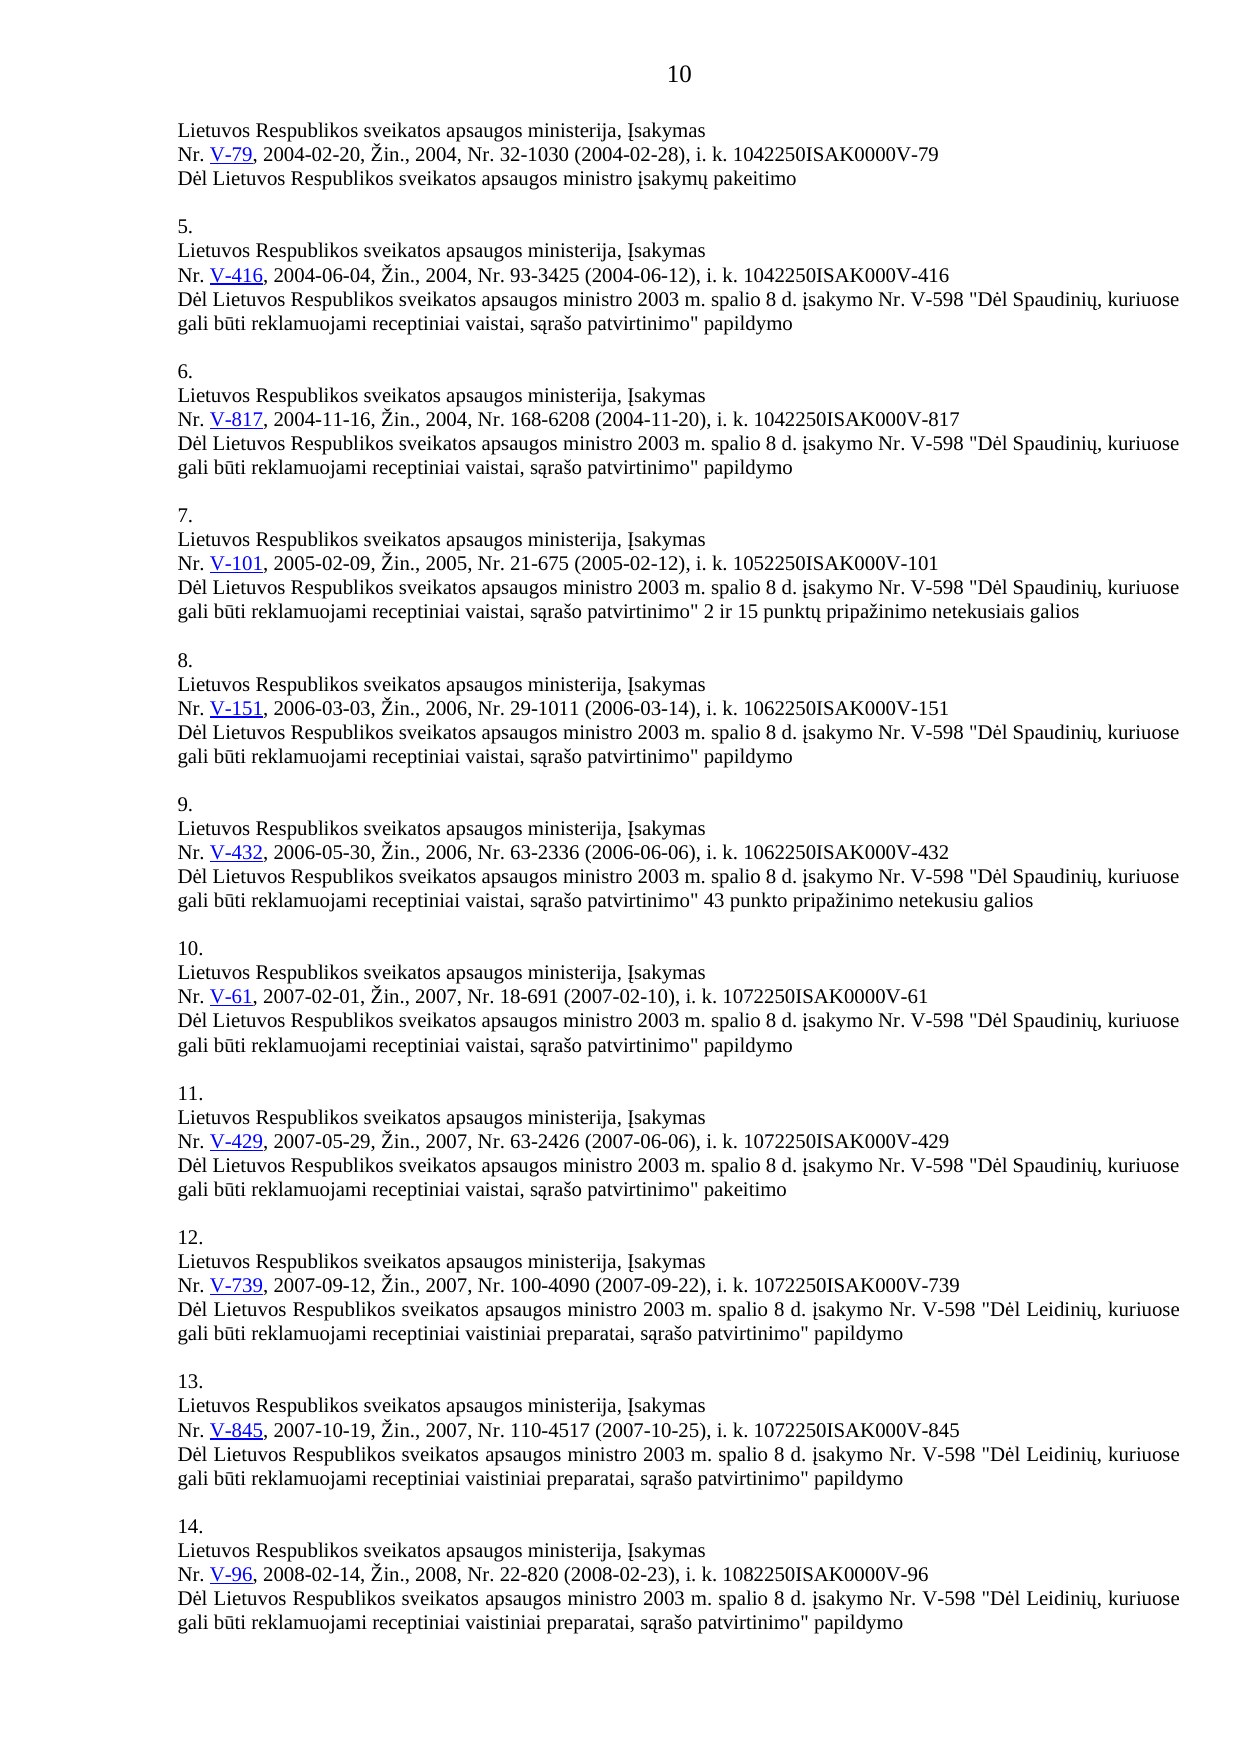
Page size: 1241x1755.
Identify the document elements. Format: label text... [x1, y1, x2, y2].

text Nr. V-432, 2006-05-30, Žin., 2006, Nr. 63-2336 (2006-06-06), i. k. 1062250ISAK000V-432 [177, 840, 1181, 864]
text Lietuvos Respublikos sveikatos apsaugos ministerija, Įsakymas [177, 1249, 1181, 1273]
text Lietuvos Respublikos sveikatos apsaugos ministerija, Įsakymas [177, 1105, 1181, 1129]
text 7. [177, 503, 1181, 527]
text 8. [177, 647, 1181, 672]
text Nr. V-739, 2007-09-12, Žin., 2007, Nr. 100-4090 (2007-09-22), i. k. 1072250ISAK000V-739 [177, 1273, 1181, 1297]
text Lietuvos Respublikos sveikatos apsaugos ministerija, Įsakymas [177, 527, 1181, 551]
text 14. [177, 1514, 1181, 1538]
text Lietuvos Respublikos sveikatos apsaugos ministerija, Įsakymas [177, 960, 1181, 984]
text Lietuvos Respublikos sveikatos apsaugos ministerija, Įsakymas [177, 1538, 1181, 1562]
text Nr. V-79, 2004-02-20, Žin., 2004, Nr. 32-1030 (2004-02-28), i. k. 1042250ISAK0000V-79 [177, 142, 1181, 166]
text Lietuvos Respublikos sveikatos apsaugos ministerija, Įsakymas [177, 816, 1181, 840]
text Nr. V-96, 2008-02-14, Žin., 2008, Nr. 22-820 (2008-02-23), i. k. 1082250ISAK0000V-96 [177, 1562, 1181, 1586]
text Nr. V-845, 2007-10-19, Žin., 2007, Nr. 110-4517 (2007-10-25), i. k. 1072250ISAK000V-845 [177, 1417, 1181, 1442]
text Dėl Lietuvos Respublikos sveikatos apsaugos ministro 2003 m. spalio 8 d. įsakymo Nr. V-598 "Dėl Spaudinių, kuriuose gali būti reklamuojami receptiniai vaistai, sąrašo patvirtinimo" papildymo [177, 431, 1181, 479]
text Dėl Lietuvos Respublikos sveikatos apsaugos ministro 2003 m. spalio 8 d. įsakymo Nr. V-598 "Dėl Spaudinių, kuriuose gali būti reklamuojami receptiniai vaistai, sąrašo patvirtinimo" 43 punkto pripažinimo netekusiu galios [177, 864, 1181, 912]
text Lietuvos Respublikos sveikatos apsaugos ministerija, Įsakymas [177, 238, 1181, 262]
text Dėl Lietuvos Respublikos sveikatos apsaugos ministro 2003 m. spalio 8 d. įsakymo Nr. V-598 "Dėl Spaudinių, kuriuose gali būti reklamuojami receptiniai vaistai, sąrašo patvirtinimo" 2 ir 15 punktų pripažinimo netekusiais galios [177, 575, 1181, 623]
text Dėl Lietuvos Respublikos sveikatos apsaugos ministro 2003 m. spalio 8 d. įsakymo Nr. V-598 "Dėl Spaudinių, kuriuose gali būti reklamuojami receptiniai vaistai, sąrašo patvirtinimo" pakeitimo [177, 1153, 1181, 1201]
text Dėl Lietuvos Respublikos sveikatos apsaugos ministro 2003 m. spalio 8 d. įsakymo Nr. V-598 "Dėl Spaudinių, kuriuose gali būti reklamuojami receptiniai vaistai, sąrašo patvirtinimo" papildymo [177, 287, 1181, 335]
text 9. [177, 792, 1181, 816]
text Nr. V-151, 2006-03-03, Žin., 2006, Nr. 29-1011 (2006-03-14), i. k. 1062250ISAK000V-151 [177, 696, 1181, 720]
text Nr. V-101, 2005-02-09, Žin., 2005, Nr. 21-675 (2005-02-12), i. k. 1052250ISAK000V-101 [177, 551, 1181, 575]
text 6. [177, 359, 1181, 383]
text 12. [177, 1225, 1181, 1249]
text Dėl Lietuvos Respublikos sveikatos apsaugos ministro įsakymų pakeitimo [177, 166, 1181, 190]
text 5. [177, 214, 1181, 238]
text 11. [177, 1081, 1181, 1105]
text Dėl Lietuvos Respublikos sveikatos apsaugos ministro 2003 m. spalio 8 d. įsakymo Nr. V-598 "Dėl Leidinių, kuriuose gali būti reklamuojami receptiniai vaistiniai preparatai, sąrašo patvirtinimo" papildymo [177, 1586, 1181, 1634]
text Dėl Lietuvos Respublikos sveikatos apsaugos ministro 2003 m. spalio 8 d. įsakymo Nr. V-598 "Dėl Leidinių, kuriuose gali būti reklamuojami receptiniai vaistiniai preparatai, sąrašo patvirtinimo" papildymo [177, 1297, 1181, 1345]
text Lietuvos Respublikos sveikatos apsaugos ministerija, Įsakymas [177, 672, 1181, 696]
text Lietuvos Respublikos sveikatos apsaugos ministerija, Įsakymas [177, 118, 1181, 142]
text Dėl Lietuvos Respublikos sveikatos apsaugos ministro 2003 m. spalio 8 d. įsakymo Nr. V-598 "Dėl Spaudinių, kuriuose gali būti reklamuojami receptiniai vaistai, sąrašo patvirtinimo" papildymo [177, 720, 1181, 768]
text Nr. V-817, 2004-11-16, Žin., 2004, Nr. 168-6208 (2004-11-20), i. k. 1042250ISAK000V-817 [177, 407, 1181, 431]
text Nr. V-429, 2007-05-29, Žin., 2007, Nr. 63-2426 (2007-06-06), i. k. 1072250ISAK000V-429 [177, 1129, 1181, 1153]
text Lietuvos Respublikos sveikatos apsaugos ministerija, Įsakymas [177, 383, 1181, 407]
text Dėl Lietuvos Respublikos sveikatos apsaugos ministro 2003 m. spalio 8 d. įsakymo Nr. V-598 "Dėl Leidinių, kuriuose gali būti reklamuojami receptiniai vaistiniai preparatai, sąrašo patvirtinimo" papildymo [177, 1442, 1181, 1490]
text Dėl Lietuvos Respublikos sveikatos apsaugos ministro 2003 m. spalio 8 d. įsakymo Nr. V-598 "Dėl Spaudinių, kuriuose gali būti reklamuojami receptiniai vaistai, sąrašo patvirtinimo" papildymo [177, 1008, 1181, 1057]
text Nr. V-61, 2007-02-01, Žin., 2007, Nr. 18-691 (2007-02-10), i. k. 1072250ISAK0000V-61 [177, 984, 1181, 1008]
text 13. [177, 1369, 1181, 1393]
text Lietuvos Respublikos sveikatos apsaugos ministerija, Įsakymas [177, 1393, 1181, 1417]
text 10. [177, 936, 1181, 960]
text Nr. V-416, 2004-06-04, Žin., 2004, Nr. 93-3425 (2004-06-12), i. k. 1042250ISAK000V-416 [177, 262, 1181, 287]
